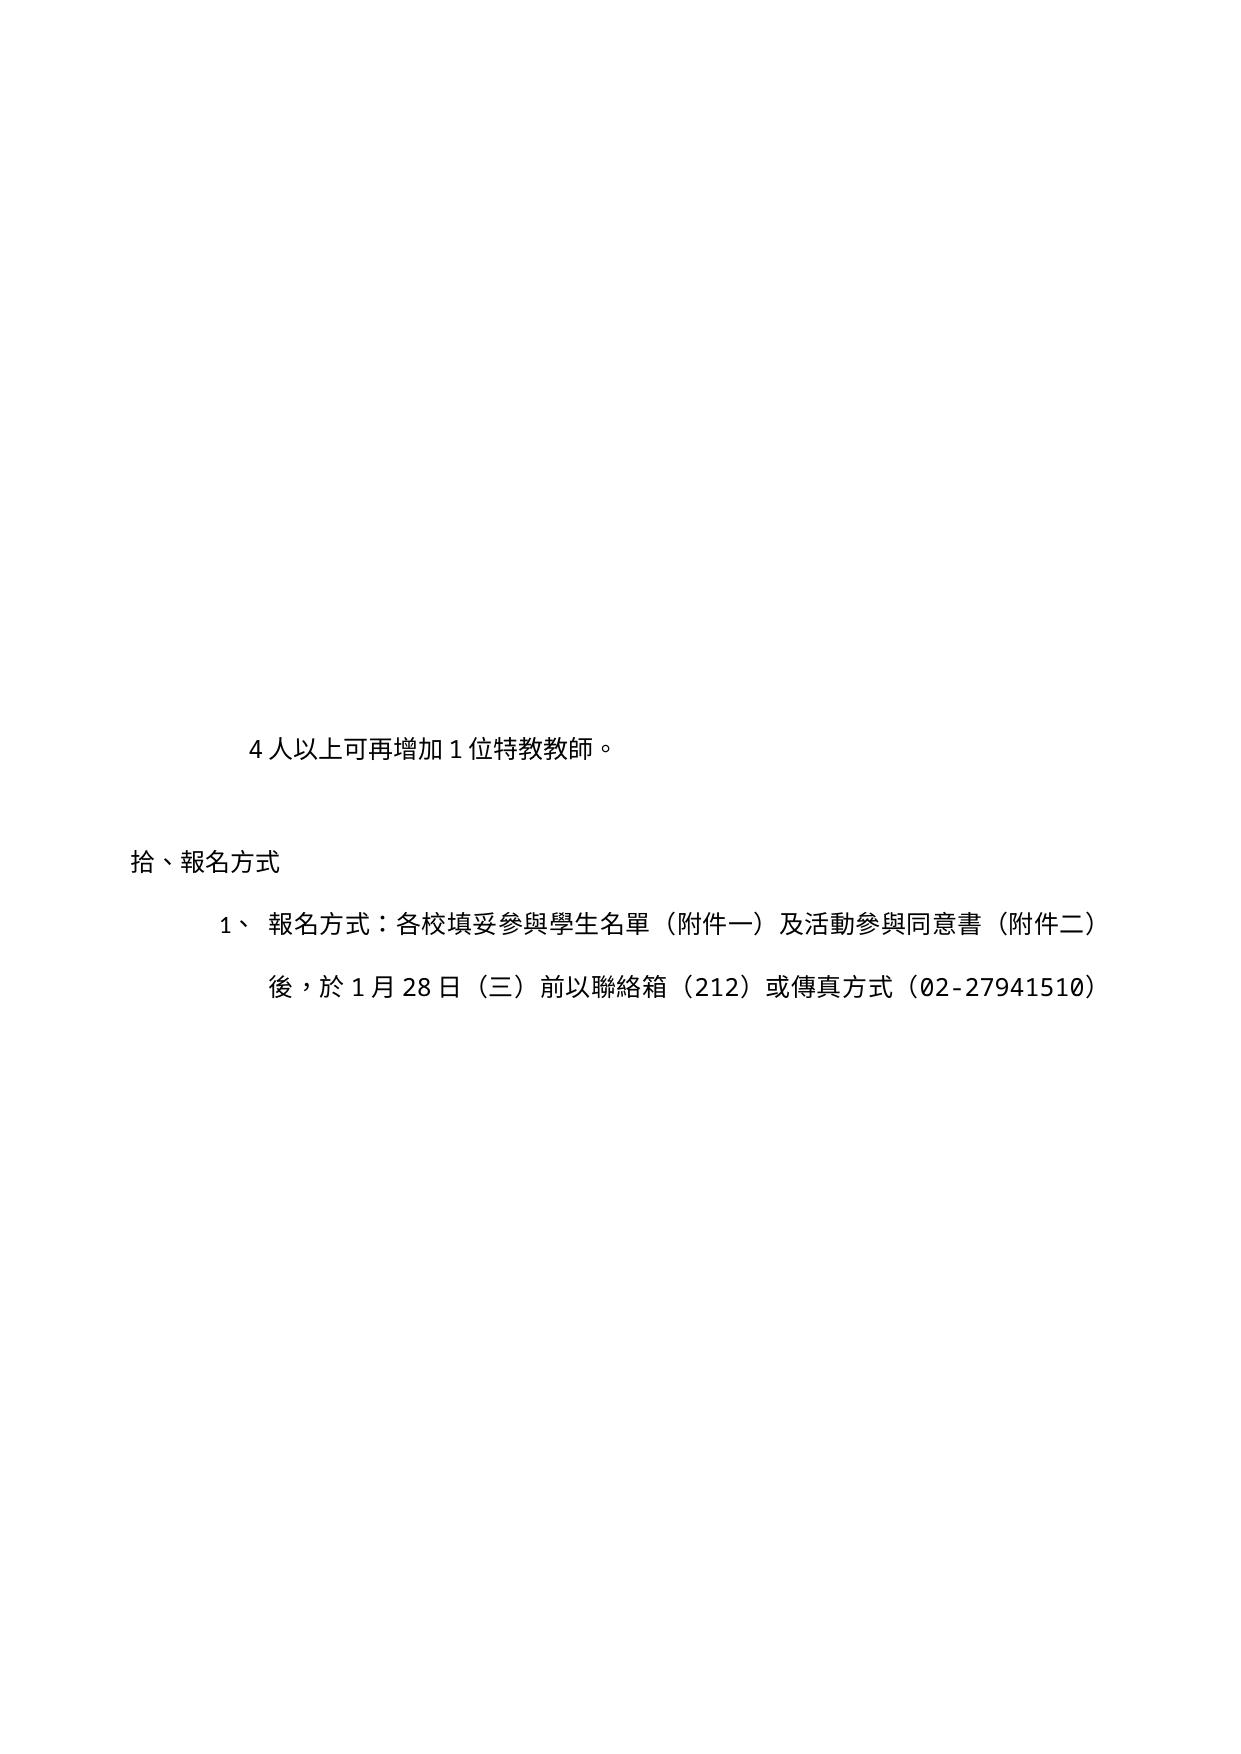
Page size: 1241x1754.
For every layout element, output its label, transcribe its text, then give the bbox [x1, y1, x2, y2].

text 拾、報名方式 [130, 818, 1110, 881]
text 4人以上可再增加1位特教教師。 [248, 706, 1110, 768]
list 報名方式：各校填妥參與學生名單（附件一）及活動參與同意書（附件二）後，於1月28日（三）前以聯絡箱（212）或傳真方式（02-27941510） [218, 881, 1110, 1006]
